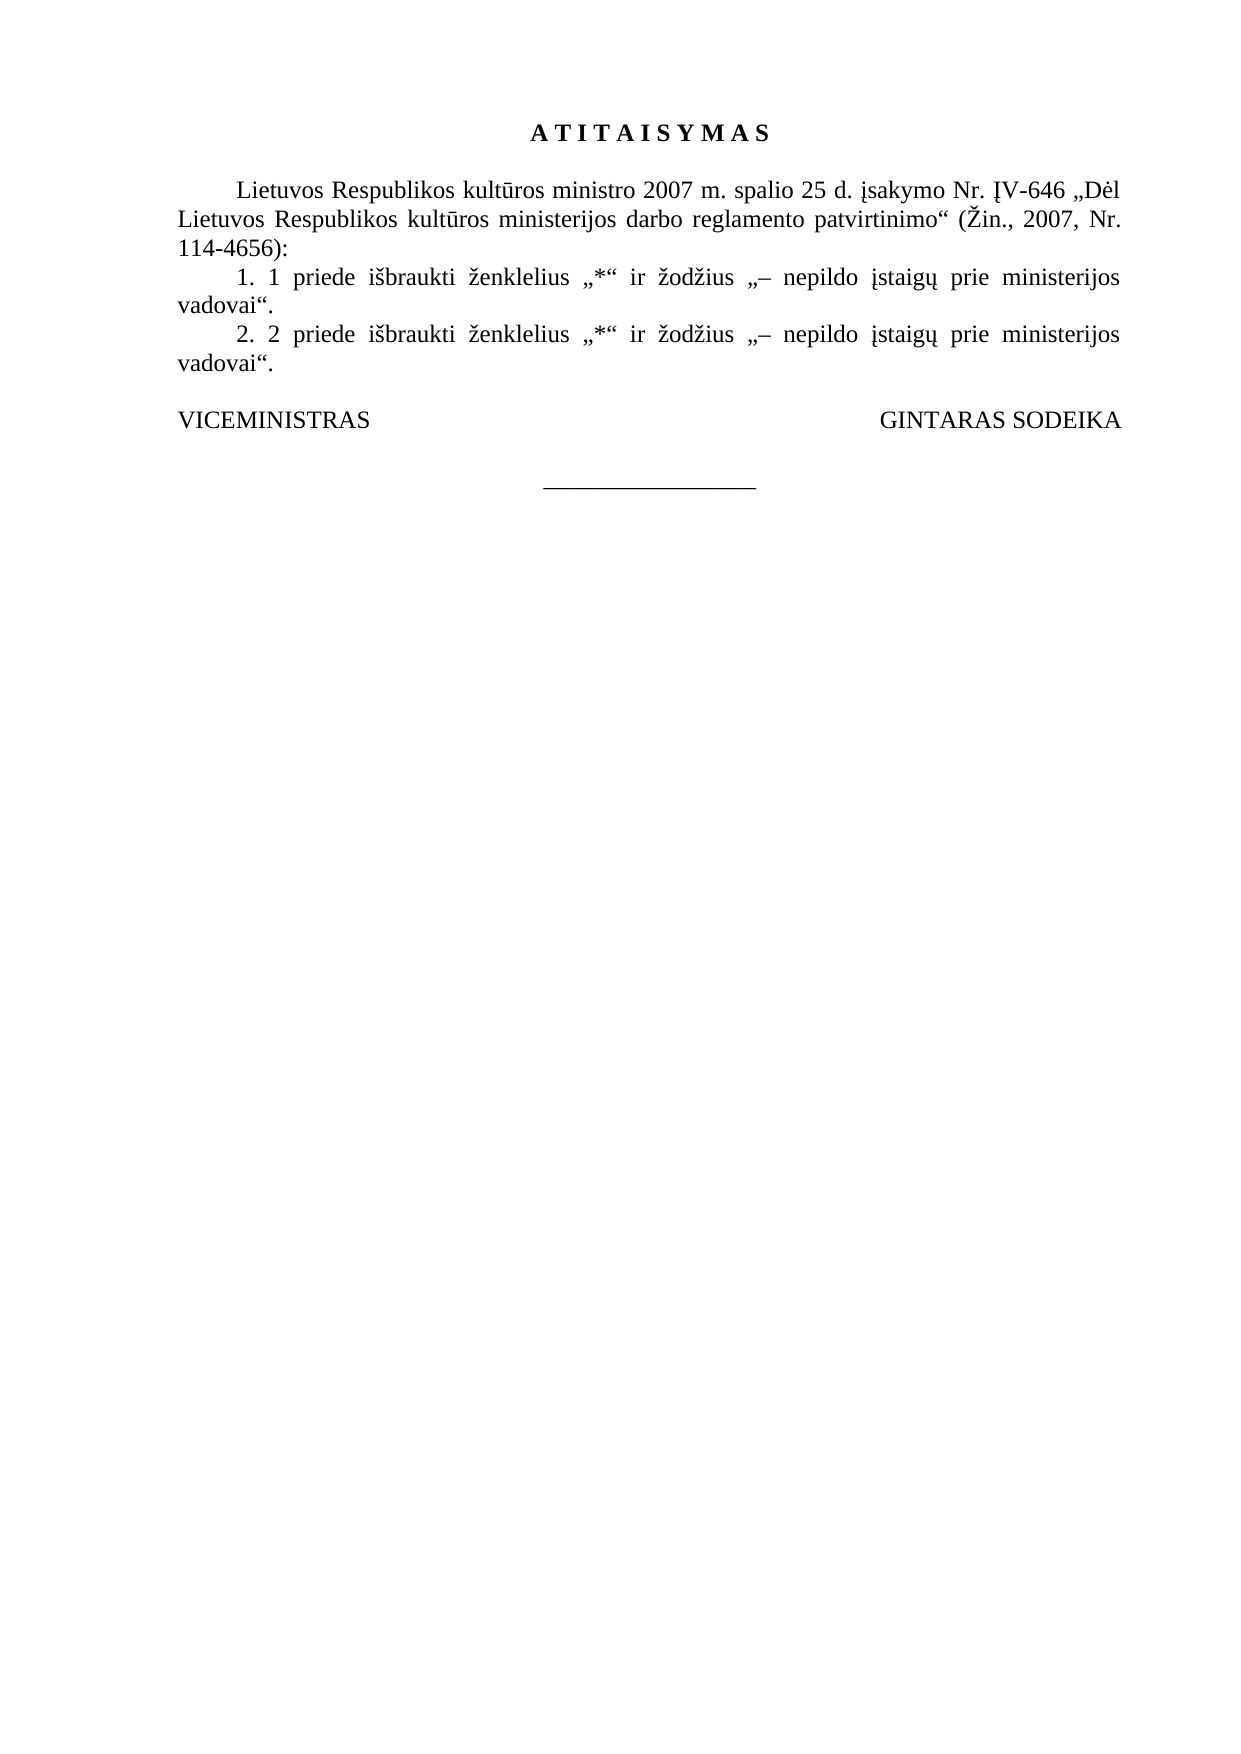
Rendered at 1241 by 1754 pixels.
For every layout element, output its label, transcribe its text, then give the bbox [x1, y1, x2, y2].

text Lietuvos Respublikos kultūros ministro 2007 m. spalio 25 d. įsakymo Nr. ĮV-646 „Dėl Lietuvos Respublikos kultūros ministerijos darbo reglamento patvirtinimo“ (Žin., 2007, Nr. 114-4656): [177, 176, 1122, 262]
text _________________ [177, 463, 1122, 492]
text 1. 1 priede išbraukti ženklelius „*“ ir žodžius „– nepildo įstaigų prie ministerijos vadovai“. [177, 262, 1122, 319]
text ATITAISYMAS [177, 118, 1122, 147]
text VICEMINISTRAS GINTARAS SODEIKA [177, 406, 1122, 434]
text 2. 2 priede išbraukti ženklelius „*“ ir žodžius „– nepildo įstaigų prie ministerijos vadovai“. [177, 319, 1122, 377]
